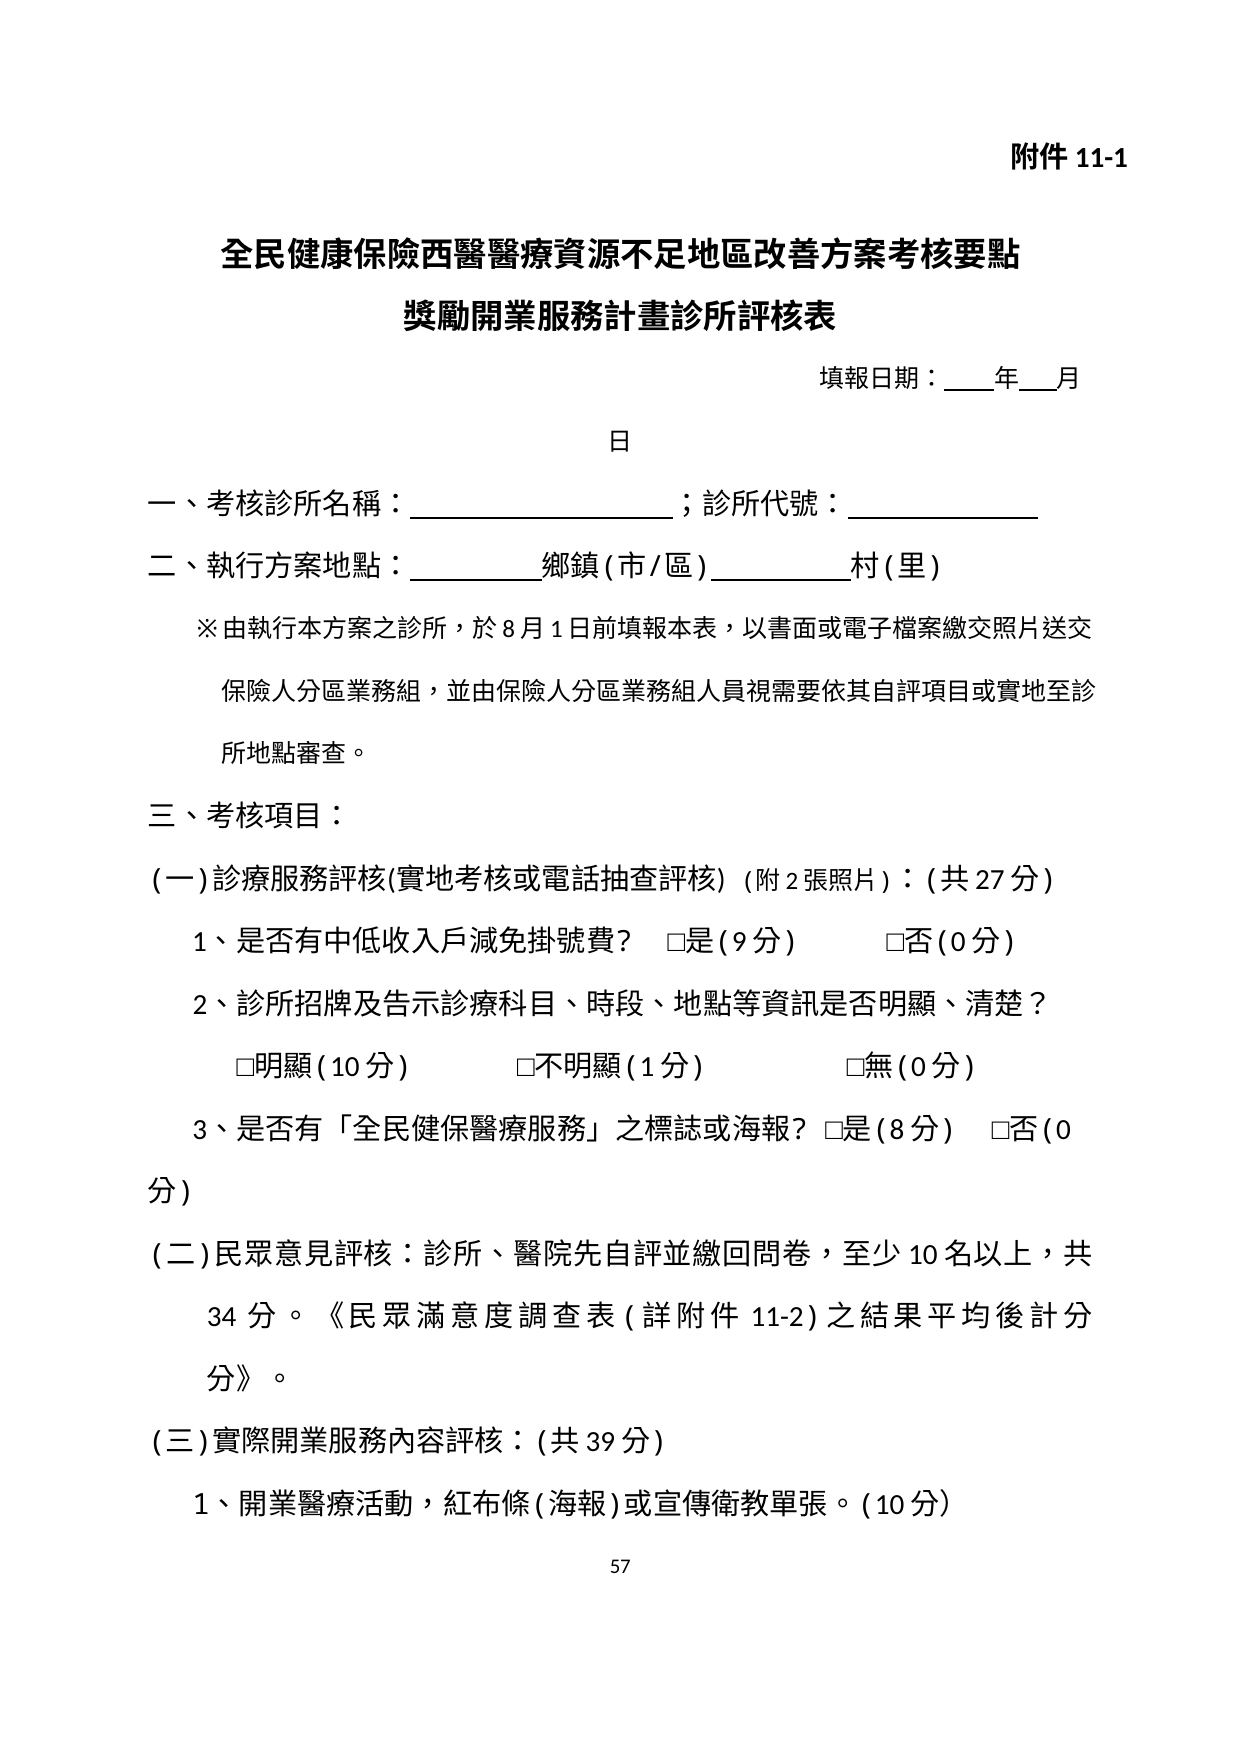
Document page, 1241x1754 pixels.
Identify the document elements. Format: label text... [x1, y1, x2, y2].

text 1、開業醫療活動，紅布條(海報)或宣傳衛教單張。(10分） [177, 1460, 1051, 1522]
text 二、執行方案地點： 鄉鎮(市/區) 村(里) [148, 522, 1051, 585]
text (一)診療服務評核(實地考核或電話抽查評核) (附2張照片)：(共27分) [148, 835, 1093, 897]
text 一、考核診所名稱： ；診所代號： [148, 460, 1051, 522]
text [995, 126, 1169, 204]
text 全民健康保險西醫醫療資源不足地區改善方案考核要點 [148, 210, 1092, 272]
text 附件11-1 [1010, 133, 1154, 176]
text ※由執行本方案之診所，於8月1日前填報本表，以書面或電子檔案繳交照片送交保險人分區業務組，並由保險人分區業務組人員視需要依其自評項目或實地至診所地點審查。 [192, 585, 1107, 772]
text 獎勵開業服務計畫診所評核表 [148, 272, 1092, 335]
text (二)民眾意見評核：診所、醫院先自評並繳回問卷，至少10名以上，共34分。《民眾滿意度調查表(詳附件11-2)之結果平均後計分 分》。 [148, 1210, 1092, 1397]
text 1、是否有中低收入戶減免掛號費? □是(9分) □否(0分) [177, 897, 1051, 960]
text 填報日期： 年 月 日 [148, 335, 1092, 460]
text 2、診所招牌及告示診療科目、時段、地點等資訊是否明顯、清楚？ [192, 960, 1051, 1022]
text (三)實際開業服務內容評核：(共39分) [148, 1397, 1051, 1460]
text 3、是否有「全民健保醫療服務」之標誌或海報? □是(8分) □否(0分) [148, 1085, 1122, 1210]
text 三、考核項目： [148, 772, 1051, 835]
text □明顯(10分) □不明顯(1分) □無(0分) [236, 1022, 1051, 1085]
